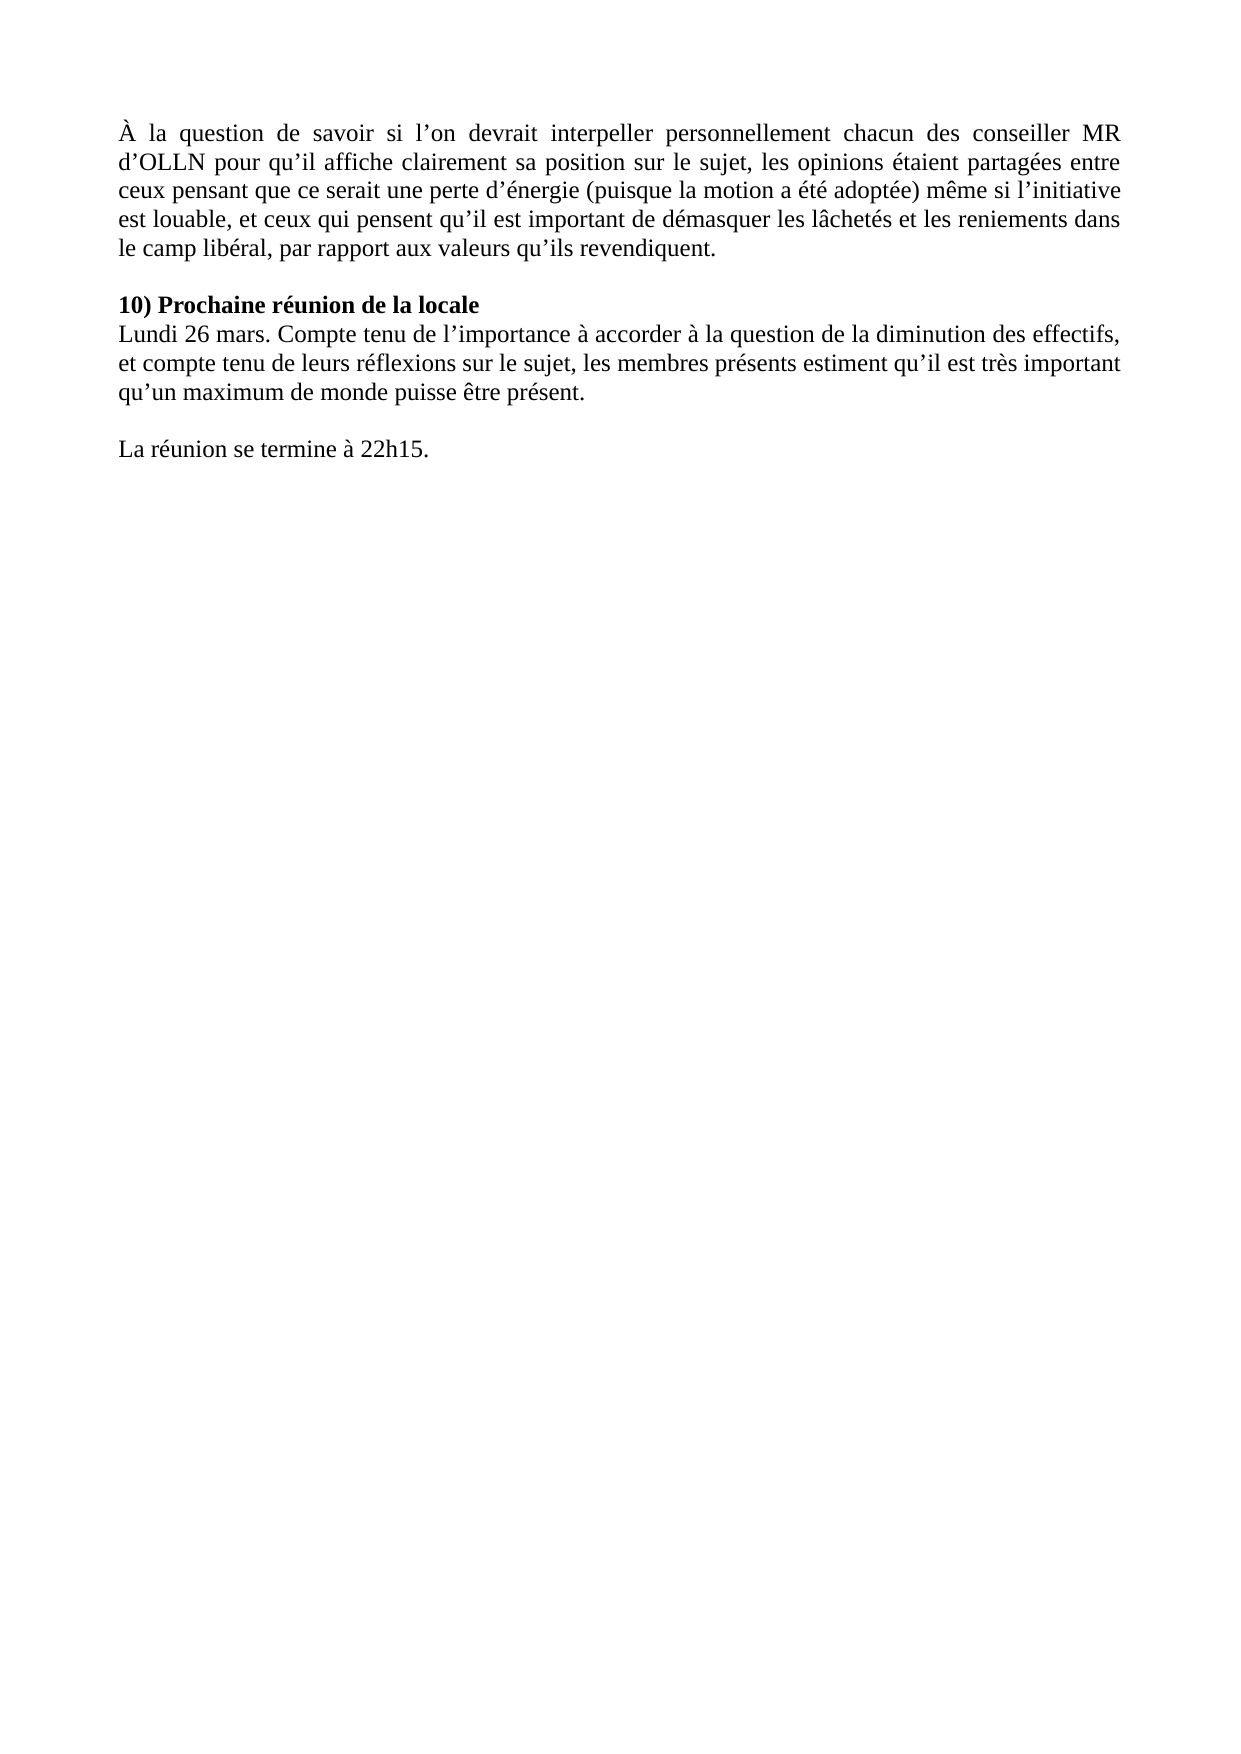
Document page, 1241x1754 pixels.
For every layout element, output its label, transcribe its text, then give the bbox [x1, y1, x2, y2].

text 10) Prochaine réunion de la locale [118, 291, 1122, 319]
text Lundi 26 mars. Compte tenu de l’importance à accorder à la question de la diminution des effectifs, et compte tenu de leurs réflexions sur le sujet, les membres présents estiment qu’il est très important qu’un maximum de monde puisse être présent. [118, 319, 1122, 406]
text La réunion se termine à 22h15. [118, 434, 1122, 463]
text À la question de savoir si l’on devrait interpeller personnellement chacun des conseiller MR d’OLLN pour qu’il affiche clairement sa position sur le sujet, les opinions étaient partagées entre ceux pensant que ce serait une perte d’énergie (puisque la motion a été adoptée) même si l’initiative est louable, et ceux qui pensent qu’il est important de démasquer les lâchetés et les reniements dans le camp libéral, par rapport aux valeurs qu’ils revendiquent. [118, 118, 1122, 262]
